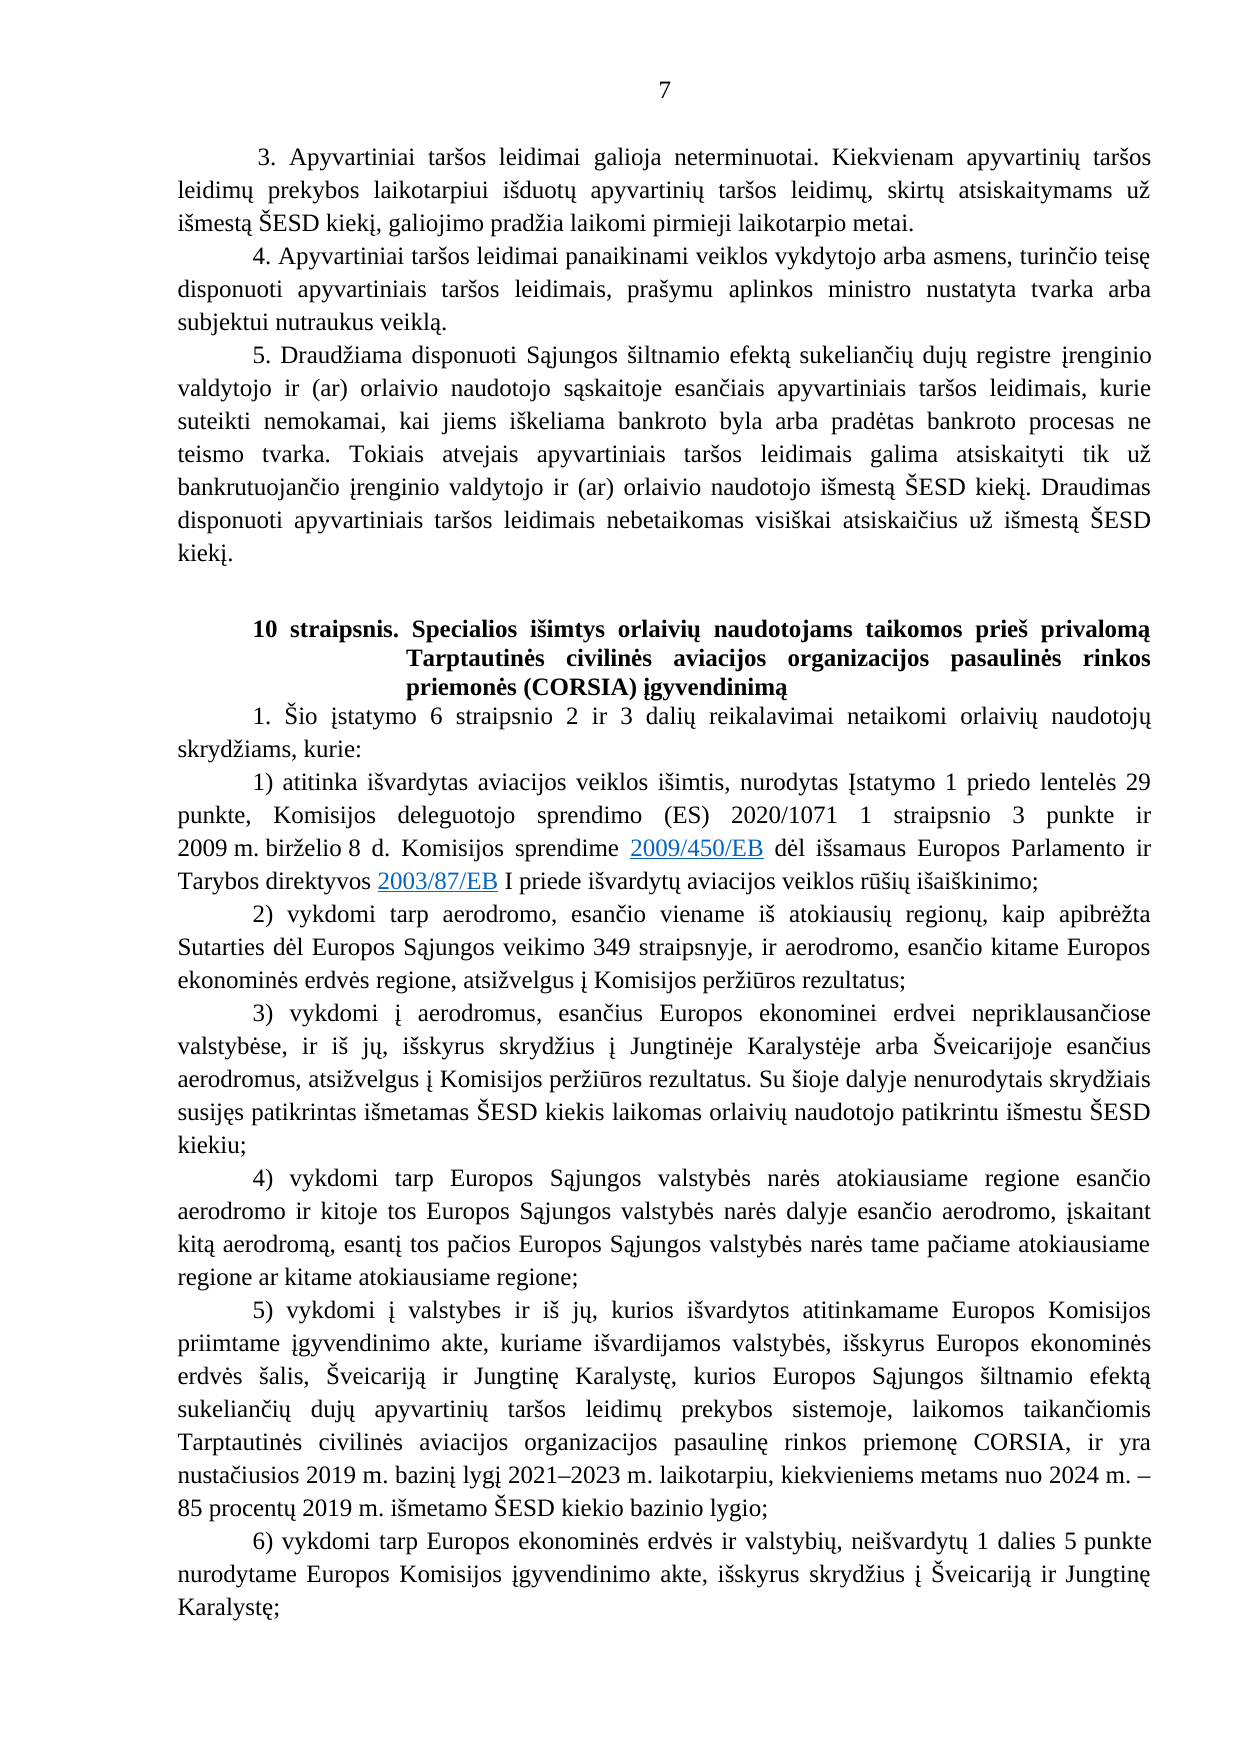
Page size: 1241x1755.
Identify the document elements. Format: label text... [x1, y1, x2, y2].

text 3. Apyvartiniai taršos leidimai galioja neterminuotai. Kiekvienam apyvartinių taršos leidimų prekybos laikotarpiui išduotų apyvartinių taršos leidimų, skirtų atsiskaitymams už išmestą ŠESD kiekį, galiojimo pradžia laikomi pirmieji laikotarpio metai. [177, 142, 1152, 237]
text 6) vykdomi tarp Europos ekonominės erdvės ir valstybių, neišvardytų 1 dalies 5 punkte nurodytame Europos Komisijos įgyvendinimo akte, išskyrus skrydžius į Šveicariją ir Jungtinę Karalystę; [177, 1526, 1152, 1621]
text 5. Draudžiama disponuoti Sąjungos šiltnamio efektą sukeliančių dujų registre įrenginio valdytojo ir (ar) orlaivio naudotojo sąskaitoje esančiais apyvartiniais taršos leidimais, kurie suteikti nemokamai, kai jiems iškeliama bankroto byla arba pradėtas bankroto procesas ne teismo tvarka. Tokiais atvejais apyvartiniais taršos leidimais galima atsiskaityti tik už bankrutuojančio įrenginio valdytojo ir (ar) orlaivio naudotojo išmestą ŠESD kiekį. Draudimas disponuoti apyvartiniais taršos leidimais nebetaikomas visiškai atsiskaičius už išmestą ŠESD kiekį. [177, 340, 1152, 567]
text 3) vykdomi į aerodromus, esančius Europos ekonominei erdvei nepriklausančiose valstybėse, ir iš jų, išskyrus skrydžius į Jungtinėje Karalystėje arba Šveicarijoje esančius aerodromus, atsižvelgus į Komisijos peržiūros rezultatus. Su šioje dalyje nenurodytais skrydžiais susijęs patikrintas išmetamas ŠESD kiekis laikomas orlaivių naudotojo patikrintu išmestu ŠESD kiekiu; [177, 998, 1152, 1159]
text 2) vykdomi tarp aerodromo, esančio viename iš atokiausių regionų, kaip apibrėžta Sutarties dėl Europos Sąjungos veikimo 349 straipsnyje, ir aerodromo, esančio kitame Europos ekonominės erdvės regione, atsižvelgus į Komisijos peržiūros rezultatus; [177, 899, 1152, 994]
text 1. Šio įstatymo 6 straipsnio 2 ir 3 dalių reikalavimai netaikomi orlaivių naudotojų skrydžiams, kurie: [177, 701, 1152, 762]
text 4) vykdomi tarp Europos Sąjungos valstybės narės atokiausiame regione esančio aerodromo ir kitoje tos Europos Sąjungos valstybės narės dalyje esančio aerodromo, įskaitant kitą aerodromą, esantį tos pačios Europos Sąjungos valstybės narės tame pačiame atokiausiame regione ar kitame atokiausiame regione; [177, 1163, 1152, 1291]
text 10 straipsnis. Specialios išimtys orlaivių naudotojams taikomos prieš privalomą Tarptautinės civilinės aviacijos organizacijos pasaulinės rinkos priemonės (CORSIA) įgyvendinimą [252, 614, 1152, 701]
text 4. Apyvartiniai taršos leidimai panaikinami veiklos vykdytojo arba asmens, turinčio teisę disponuoti apyvartiniais taršos leidimais, prašymu aplinkos ministro nustatyta tvarka arba subjektui nutraukus veiklą. [177, 241, 1152, 336]
text 1) atitinka išvardytas aviacijos veiklos išimtis, nurodytas Įstatymo 1 priedo lentelės 29 punkte, Komisijos deleguotojo sprendimo (ES) 2020/1071 1 straipsnio 3 punkte ir 2009 m. birželio 8 d. Komisijos sprendime 2009/450/EB dėl išsamaus Europos Parlamento ir Tarybos direktyvos 2003/87/EB I priede išvardytų aviacijos veiklos rūšių išaiškinimo; [177, 767, 1152, 894]
text 5) vykdomi į valstybes ir iš jų, kurios išvardytos atitinkamame Europos Komisijos priimtame įgyvendinimo akte, kuriame išvardijamos valstybės, išskyrus Europos ekonominės erdvės šalis, Šveicariją ir Jungtinę Karalystę, kurios Europos Sąjungos šiltnamio efektą sukeliančių dujų apyvartinių taršos leidimų prekybos sistemoje, laikomos taikančiomis Tarptautinės civilinės aviacijos organizacijos pasaulinę rinkos priemonę CORSIA, ir yra nustačiusios 2019 m. bazinį lygį 2021–2023 m. laikotarpiu, kiekvieniems metams nuo 2024 m. – 85 procentų 2019 m. išmetamo ŠESD kiekio bazinio lygio; [177, 1295, 1152, 1522]
